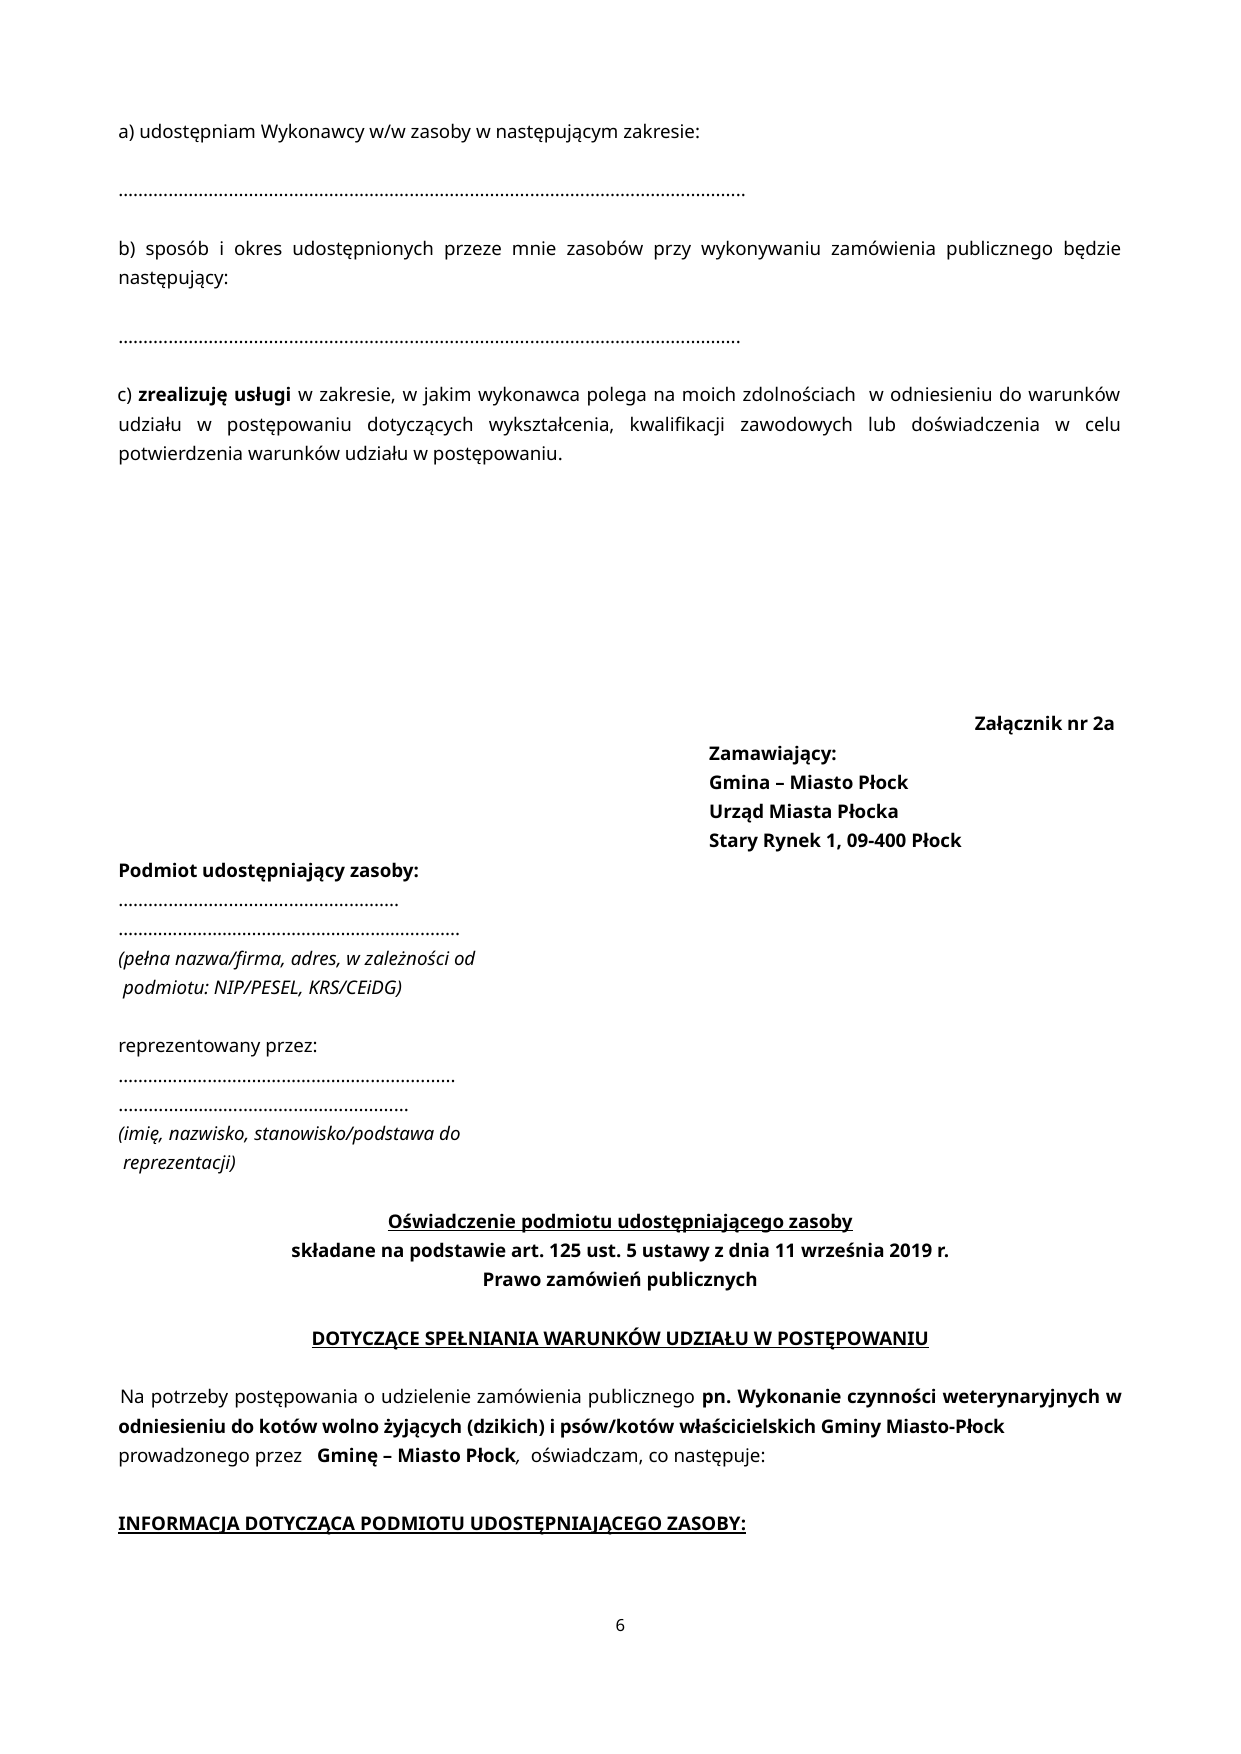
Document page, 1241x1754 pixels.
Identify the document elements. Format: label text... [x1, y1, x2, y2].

text …..................................................... [118, 886, 1122, 912]
text b) sposób i okres udostępnionych przeze mnie zasobów przy wykonywaniu zamówienia publicznego będzie następujący: [118, 235, 1122, 290]
text c) zrealizuję usługi w zakresie, w jakim wykonawca polega na moich zdolnościach w odniesieniu do warunków udziału w postępowaniu dotyczących wykształcenia, kwalifikacji zawodowych lub doświadczenia w celu potwierdzenia warunków udziału w postępowaniu. [117, 382, 1122, 466]
text Zamawiający: [118, 740, 1122, 765]
text Załącznik nr 2a [118, 711, 1122, 736]
text (imię, nazwisko, stanowisko/podstawa do [118, 1120, 1122, 1146]
text reprezentacji) [118, 1150, 1122, 1175]
text Prawo zamówień publicznych [118, 1267, 1122, 1292]
text reprezentowany przez: [118, 1033, 1122, 1058]
text Gmina – Miasto Płock [118, 769, 1122, 795]
text Na potrzeby postępowania o udzielenie zamówienia publicznego pn. Wykonanie czynności weterynaryjnych w odniesieniu do kotów wolno żyjących (dzikich) i psów/kotów właścicielskich Gminy Miasto-Płock [118, 1384, 1122, 1439]
text Stary Rynek 1, 09-400 Płock [118, 828, 1122, 853]
text …………………………………………………............ [118, 916, 1122, 941]
text ……………………………………………................. [118, 1062, 1122, 1087]
text ….......................................................................................................................... [118, 177, 1122, 202]
text DOTYCZĄCE SPEŁNIANIA WARUNKÓW UDZIAŁU W POSTĘPOWANIU [118, 1325, 1122, 1351]
text (pełna nazwa/firma, adres, w zależności od [118, 945, 1122, 970]
text a) udostępniam Wykonawcy w/w zasoby w następującym zakresie: [118, 118, 1122, 144]
text INFORMACJA DOTYCZĄCA PODMIOTU UDOSTĘPNIAJĄCEGO ZASOBY: [118, 1511, 1122, 1536]
text …......................................................................................................................... [118, 323, 1122, 348]
text prowadzonego przez Gminę – Miasto Płock, oświadczam, co następuje: [118, 1442, 1122, 1468]
text .............……….................................... [118, 1091, 1122, 1117]
text Urząd Miasta Płocka [118, 798, 1122, 824]
text Podmiot udostępniający zasoby: [118, 857, 1122, 882]
text składane na podstawie art. 125 ust. 5 ustawy z dnia 11 września 2019 r. [118, 1237, 1122, 1263]
text podmiotu: NIP/PESEL, KRS/CEiDG) [118, 974, 1122, 999]
text Oświadczenie podmiotu udostępniającego zasoby [118, 1208, 1122, 1234]
